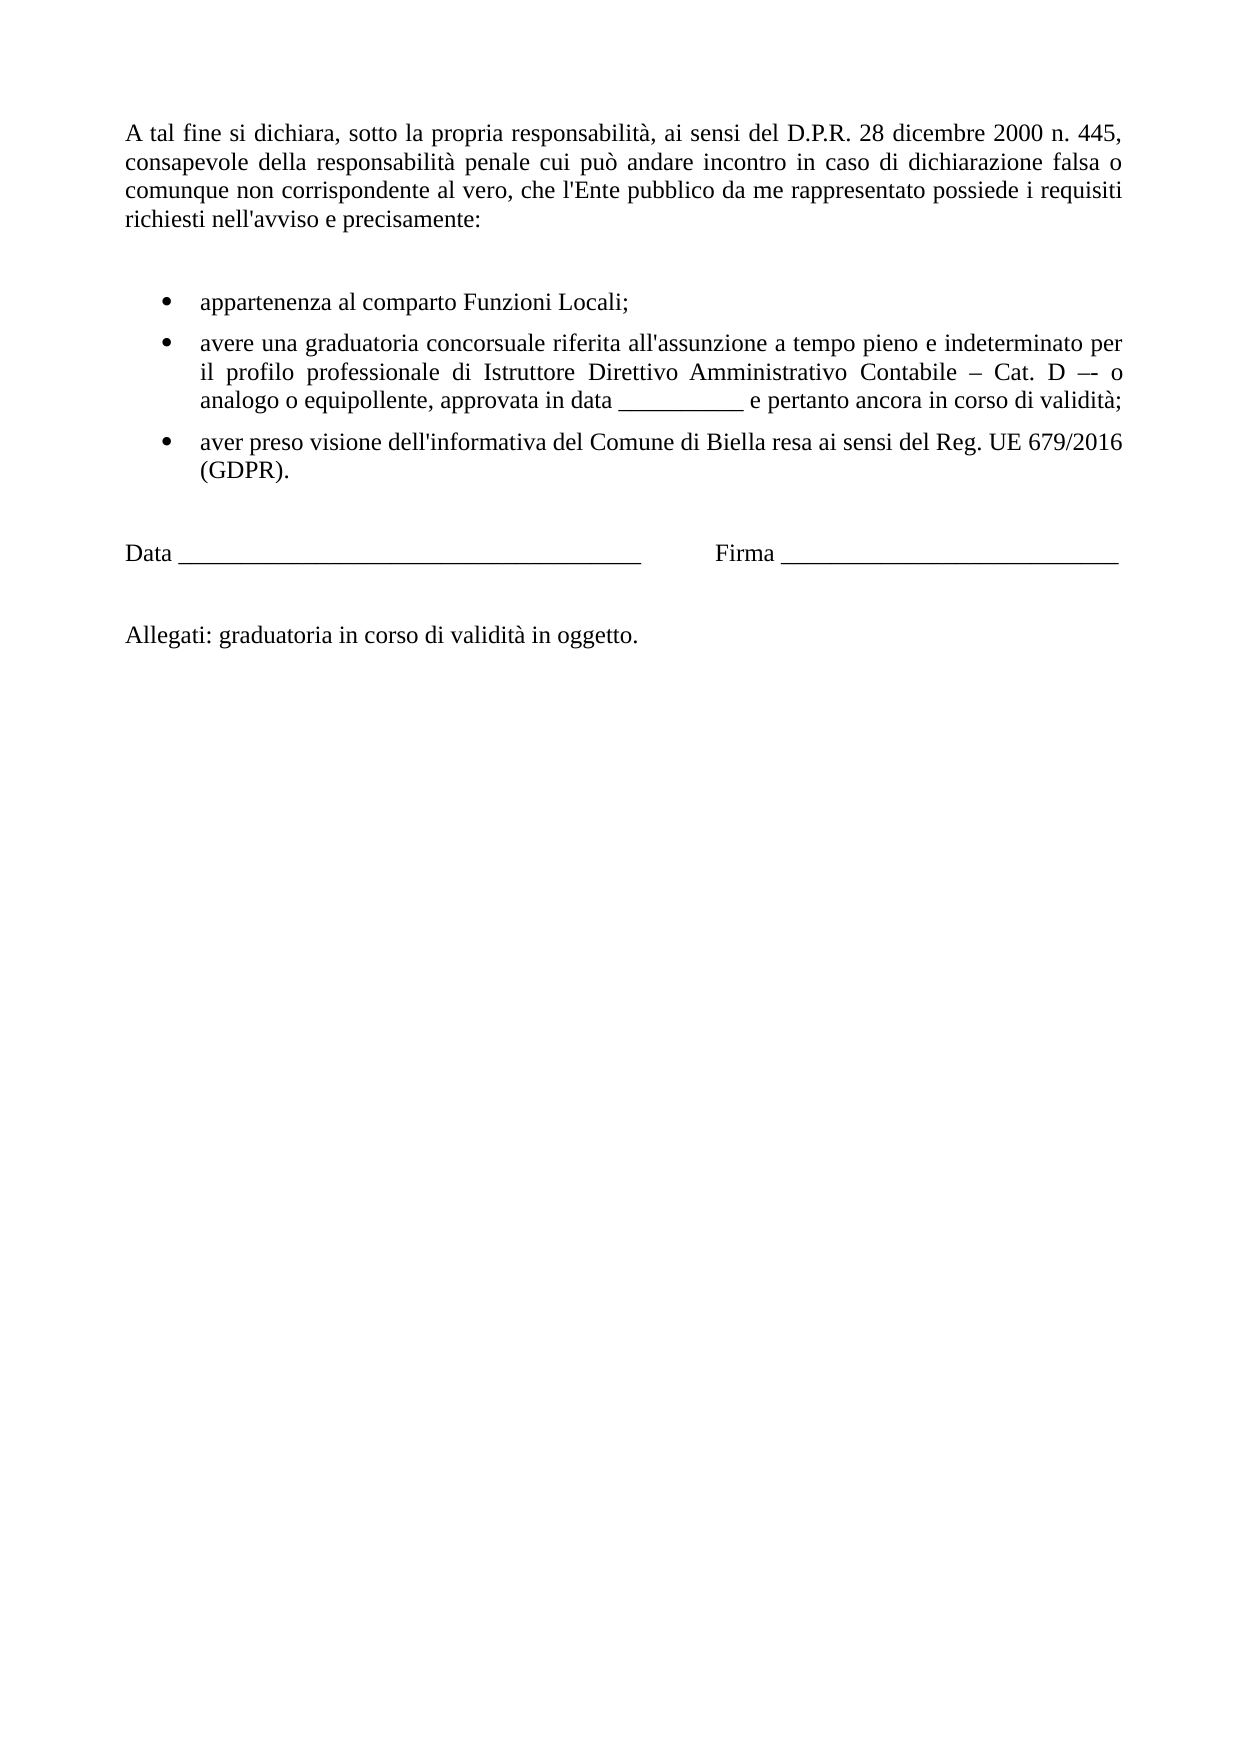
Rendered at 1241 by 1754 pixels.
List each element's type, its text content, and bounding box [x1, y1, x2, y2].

list avere una graduatoria concorsuale riferita all'assunzione a tempo pieno e indeterminato per il profilo professionale di Istruttore Direttivo Amministrativo Contabile – Cat. D –- o analogo o equipollente, approvata in data __________ e pertanto ancora in corso di validità; [162, 328, 1123, 414]
text Data _____________________________________ Firma ___________________________ [125, 538, 1123, 567]
text A tal fine si dichiara, sotto la propria responsabilità, ai sensi del D.P.R. 28 dicembre 2000 n. 445, consapevole della responsabilità penale cui può andare incontro in caso di dichiarazione falsa o comunque non corrispondente al vero, che l'Ente pubblico da me rappresentato possiede i requisiti richiesti nell'avviso e precisamente: [125, 118, 1123, 233]
text Allegati: graduatoria in corso di validità in oggetto. [125, 621, 1123, 649]
list appartenenza al comparto Funzioni Locali; [162, 287, 1123, 316]
list aver preso visione dell'informativa del Comune di Biella resa ai sensi del Reg. UE 679/2016 (GDPR). [162, 427, 1123, 484]
